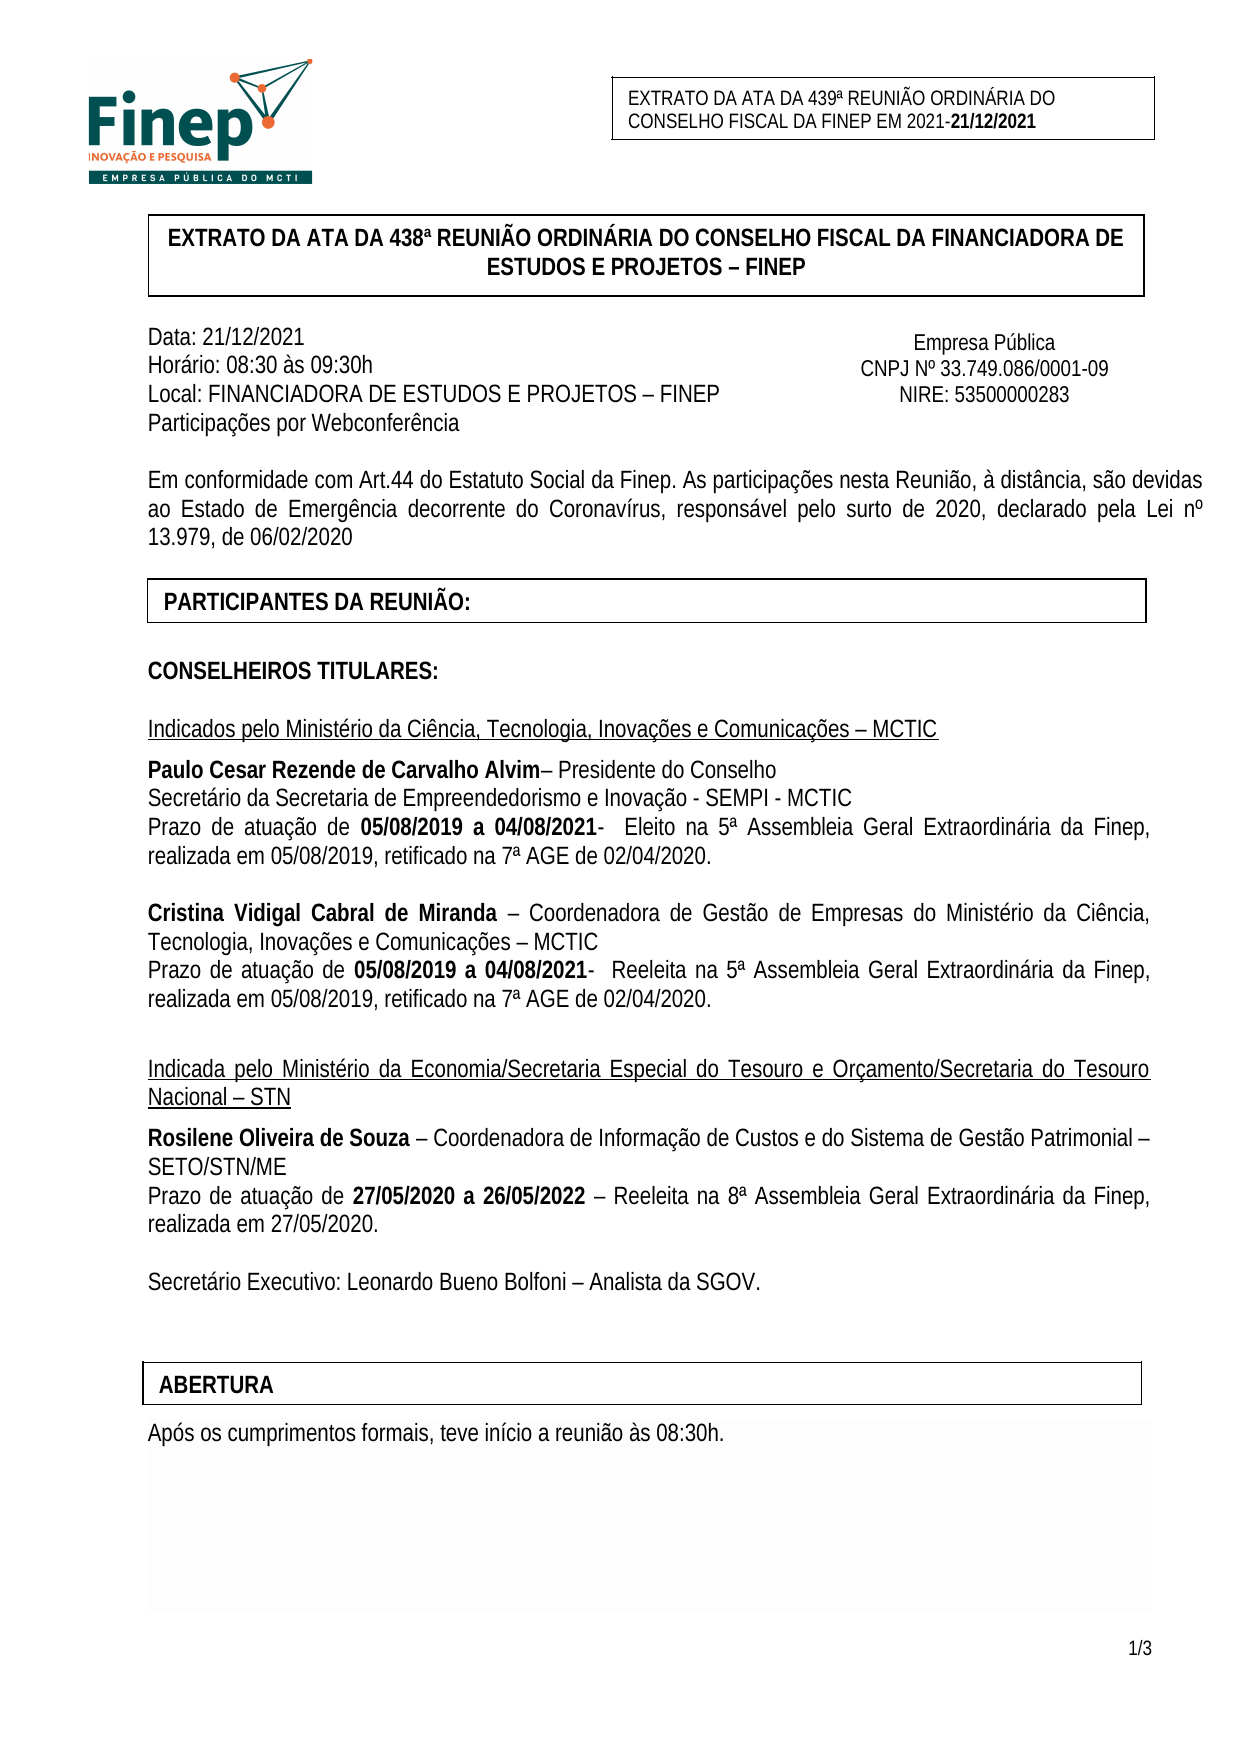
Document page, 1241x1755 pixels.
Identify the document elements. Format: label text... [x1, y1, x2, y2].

text Rosilene Oliveira de Souza – Coordenadora de Informação de Custos e do Sistema de Gestão Patrimonial – SETO/STN/ME [148, 1123, 1152, 1181]
text Prazo de atuação de 27/05/2020 a 26/05/2022 – Reeleita na 8ª Assembleia Geral Extraordinária da Finep, realizada em 27/05/2020. [148, 1181, 1152, 1238]
text [1129, 379, 1206, 408]
text Secretário Executivo: Leonardo Bueno Bolfoni – Analista da SGOV. [148, 1267, 1152, 1295]
text Prazo de atuação de 05/08/2019 a 04/08/2021- Reeleita na 5ª Assembleia Geral Extraordinária da Finep, realizada em 05/08/2019, retificado na 7ª AGE de 02/04/2020. [148, 955, 1152, 1012]
text Data: 21/12/2021 [148, 322, 839, 351]
text [1129, 322, 1152, 351]
text Indicada pelo Ministério da Economia/Secretaria Especial do Tesouro e Orçamento/Secretaria do Tesouro Nacional – STN [148, 1054, 1152, 1111]
text Participações por Webconferência [148, 408, 1152, 436]
text Horário: 08:30 às 09:30h [148, 351, 839, 379]
text Indicados pelo Ministério da Ciência, Tecnologia, Inovações e Comunicações – MCTIC [148, 713, 1152, 742]
text CONSELHEIROS TITULARES: [148, 656, 1152, 685]
text Paulo Cesar Rezende de Carvalho Alvim– Presidente do Conselho [148, 755, 1152, 783]
text [1129, 351, 1206, 379]
text Prazo de atuação de 05/08/2019 a 04/08/2021- Eleito na 5ª Assembleia Geral Extraordinária da Finep, realizada em 05/08/2019, retificado na 7ª AGE de 02/04/2020. [148, 812, 1152, 869]
text Empresa Pública [854, 329, 1114, 355]
text Secretário da Secretaria de Empreendedorismo e Inovação - SEMPI - MCTIC [148, 783, 1152, 812]
text ABERTURA [159, 1371, 1126, 1396]
text NIRE: 53500000283 [854, 381, 1114, 408]
text EXTRATO DA ATA DA 438ª REUNIÃO ORDINÁRIA DO CONSELHO FISCAL DA FINANCIADORA DE ESTUDOS E PROJETOS – FINEP [164, 223, 1128, 281]
text Cristina Vidigal Cabral de Miranda – Coordenadora de Gestão de Empresas do Ministério da Ciência, Tecnologia, Inovações e Comunicações – MCTIC [148, 898, 1152, 955]
text PARTICIPANTES DA REUNIÃO: [163, 587, 1130, 614]
text Após os cumprimentos formais, teve início a reunião às 08:30h. [148, 1418, 1152, 1447]
text Local: FINANCIADORA DE ESTUDOS E PROJETOS – FINEP [148, 379, 839, 408]
text Em conformidade com Art.44 do Estatuto Social da Finep. As participações nesta Reunião, à distância, são devidas ao Estado de Emergência decorrente do Coronavírus, responsável pelo surto de 2020, declarado pela Lei nº 13.979, de 06/02/2020 [148, 465, 1206, 551]
text CNPJ Nº 33.749.086/0001-09 [854, 355, 1114, 381]
